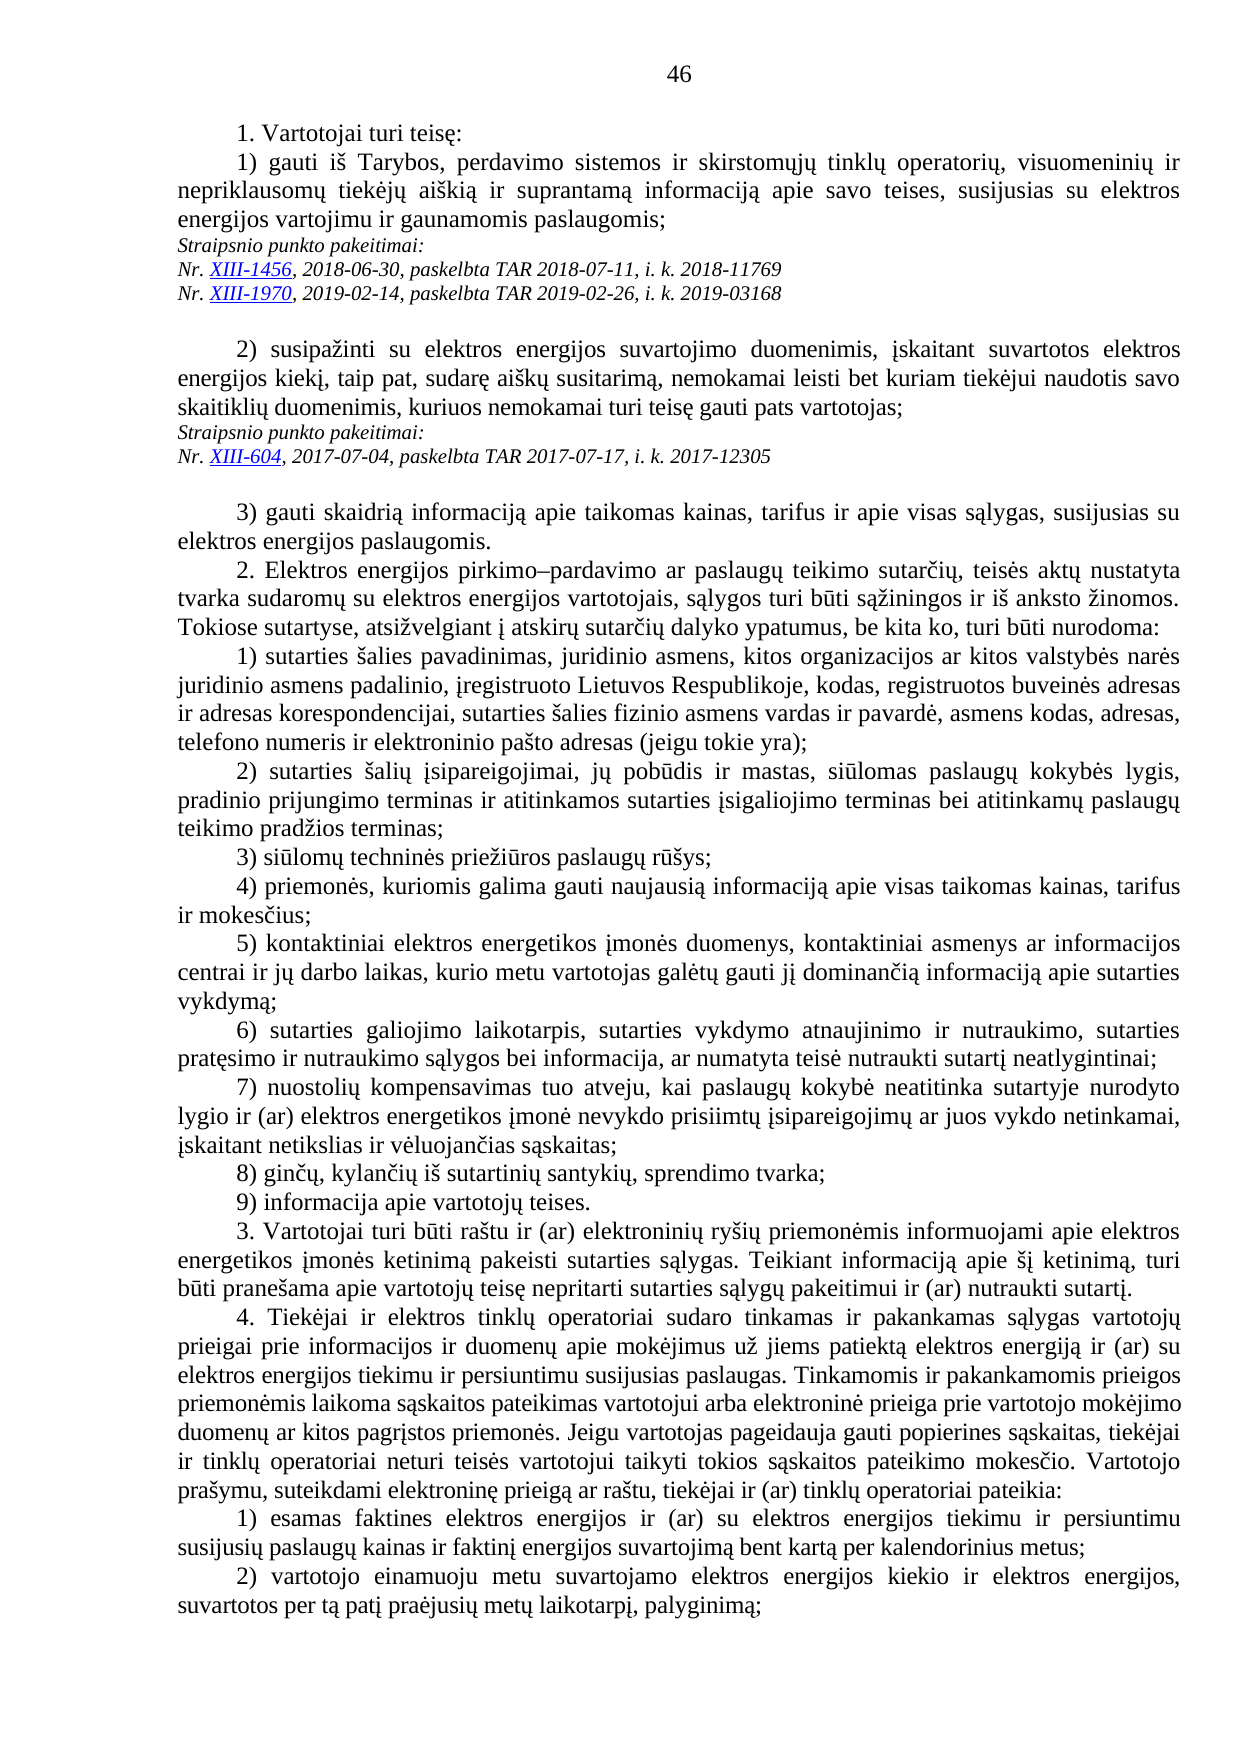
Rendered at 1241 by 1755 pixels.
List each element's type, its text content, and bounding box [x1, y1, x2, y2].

text 4. Tiekėjai ir elektros tinklų operatoriai sudaro tinkamas ir pakankamas sąlygas vartotojų prieigai prie informacijos ir duomenų apie mokėjimus už jiems patiektą elektros energiją ir (ar) su elektros energijos tiekimu ir persiuntimu susijusias paslaugas. Tinkamomis ir pakankamomis prieigos priemonėmis laikoma sąskaitos pateikimas vartotojui arba elektroninė prieiga prie vartotojo mokėjimo duomenų ar kitos pagrįstos priemonės. Jeigu vartotojas pageidauja gauti popierines sąskaitas, tiekėjai ir tinklų operatoriai neturi teisės vartotojui taikyti tokios sąskaitos pateikimo mokesčio. Vartotojo prašymu, suteikdami elektroninę prieigą ar raštu, tiekėjai ir (ar) tinklų operatoriai pateikia: [177, 1302, 1181, 1503]
text Nr. XIII-604, 2017-07-04, paskelbta TAR 2017-07-17, i. k. 2017-12305 [177, 444, 1181, 468]
text 3) gauti skaidrią informaciją apie taikomas kainas, tarifus ir apie visas sąlygas, susijusias su elektros energijos paslaugomis. [177, 497, 1181, 555]
text 1) sutarties šalies pavadinimas, juridinio asmens, kitos organizacijos ar kitos valstybės narės juridinio asmens padalinio, įregistruoto Lietuvos Respublikoje, kodas, registruotos buveinės adresas ir adresas korespondencijai, sutarties šalies fizinio asmens vardas ir pavardė, asmens kodas, adresas, telefono numeris ir elektroninio pašto adresas (jeigu tokie yra); [177, 641, 1181, 756]
text 2. Elektros energijos pirkimo–pardavimo ar paslaugų teikimo sutarčių, teisės aktų nustatyta tvarka sudaromų su elektros energijos vartotojais, sąlygos turi būti sąžiningos ir iš anksto žinomos. Tokiose sutartyse, atsižvelgiant į atskirų sutarčių dalyko ypatumus, be kita ko, turi būti nurodoma: [177, 555, 1181, 641]
text 5) kontaktiniai elektros energetikos įmonės duomenys, kontaktiniai asmenys ar informacijos centrai ir jų darbo laikas, kurio metu vartotojas galėtų gauti jį dominančią informaciją apie sutarties vykdymą; [177, 928, 1181, 1015]
text Straipsnio punkto pakeitimai: [177, 420, 1181, 444]
text 1. Vartotojai turi teisę: [177, 118, 1181, 147]
text Nr. XIII-1970, 2019-02-14, paskelbta TAR 2019-02-26, i. k. 2019-03168 [177, 281, 1181, 305]
text 2) vartotojo einamuoju metu suvartojamo elektros energijos kiekio ir elektros energijos, suvartotos per tą patį praėjusių metų laikotarpį, palyginimą; [177, 1561, 1181, 1618]
text 6) sutarties galiojimo laikotarpis, sutarties vykdymo atnaujinimo ir nutraukimo, sutarties pratęsimo ir nutraukimo sąlygos bei informacija, ar numatyta teisė nutraukti sutartį neatlygintinai; [177, 1015, 1181, 1072]
text 1) gauti iš Tarybos, perdavimo sistemos ir skirstomųjų tinklų operatorių, visuomeninių ir nepriklausomų tiekėjų aiškią ir suprantamą informaciją apie savo teises, susijusias su elektros energijos vartojimu ir gaunamomis paslaugomis; [177, 147, 1181, 233]
text Nr. XIII-1456, 2018-06-30, paskelbta TAR 2018-07-11, i. k. 2018-11769 [177, 257, 1181, 281]
text 9) informacija apie vartotojų teises. [177, 1187, 1181, 1216]
text Straipsnio punkto pakeitimai: [177, 233, 1181, 257]
text 8) ginčų, kylančių iš sutartinių santykių, sprendimo tvarka; [177, 1158, 1181, 1187]
text 1) esamas faktines elektros energijos ir (ar) su elektros energijos tiekimu ir persiuntimu susijusių paslaugų kainas ir faktinį energijos suvartojimą bent kartą per kalendorinius metus; [177, 1503, 1181, 1561]
text 2) sutarties šalių įsipareigojimai, jų pobūdis ir mastas, siūlomas paslaugų kokybės lygis, pradinio prijungimo terminas ir atitinkamos sutarties įsigaliojimo terminas bei atitinkamų paslaugų teikimo pradžios terminas; [177, 756, 1181, 842]
text 3) siūlomų techninės priežiūros paslaugų rūšys; [177, 842, 1181, 871]
text 4) priemonės, kuriomis galima gauti naujausią informaciją apie visas taikomas kainas, tarifus ir mokesčius; [177, 871, 1181, 928]
text 3. Vartotojai turi būti raštu ir (ar) elektroninių ryšių priemonėmis informuojami apie elektros energetikos įmonės ketinimą pakeisti sutarties sąlygas. Teikiant informaciją apie šį ketinimą, turi būti pranešama apie vartotojų teisę nepritarti sutarties sąlygų pakeitimui ir (ar) nutraukti sutartį. [177, 1216, 1181, 1302]
text 7) nuostolių kompensavimas tuo atveju, kai paslaugų kokybė neatitinka sutartyje nurodyto lygio ir (ar) elektros energetikos įmonė nevykdo prisiimtų įsipareigojimų ar juos vykdo netinkamai, įskaitant netikslias ir vėluojančias sąskaitas; [177, 1072, 1181, 1158]
text 2) susipažinti su elektros energijos suvartojimo duomenimis, įskaitant suvartotos elektros energijos kiekį, taip pat, sudarę aiškų susitarimą, nemokamai leisti bet kuriam tiekėjui naudotis savo skaitiklių duomenimis, kuriuos nemokamai turi teisę gauti pats vartotojas; [177, 334, 1181, 420]
